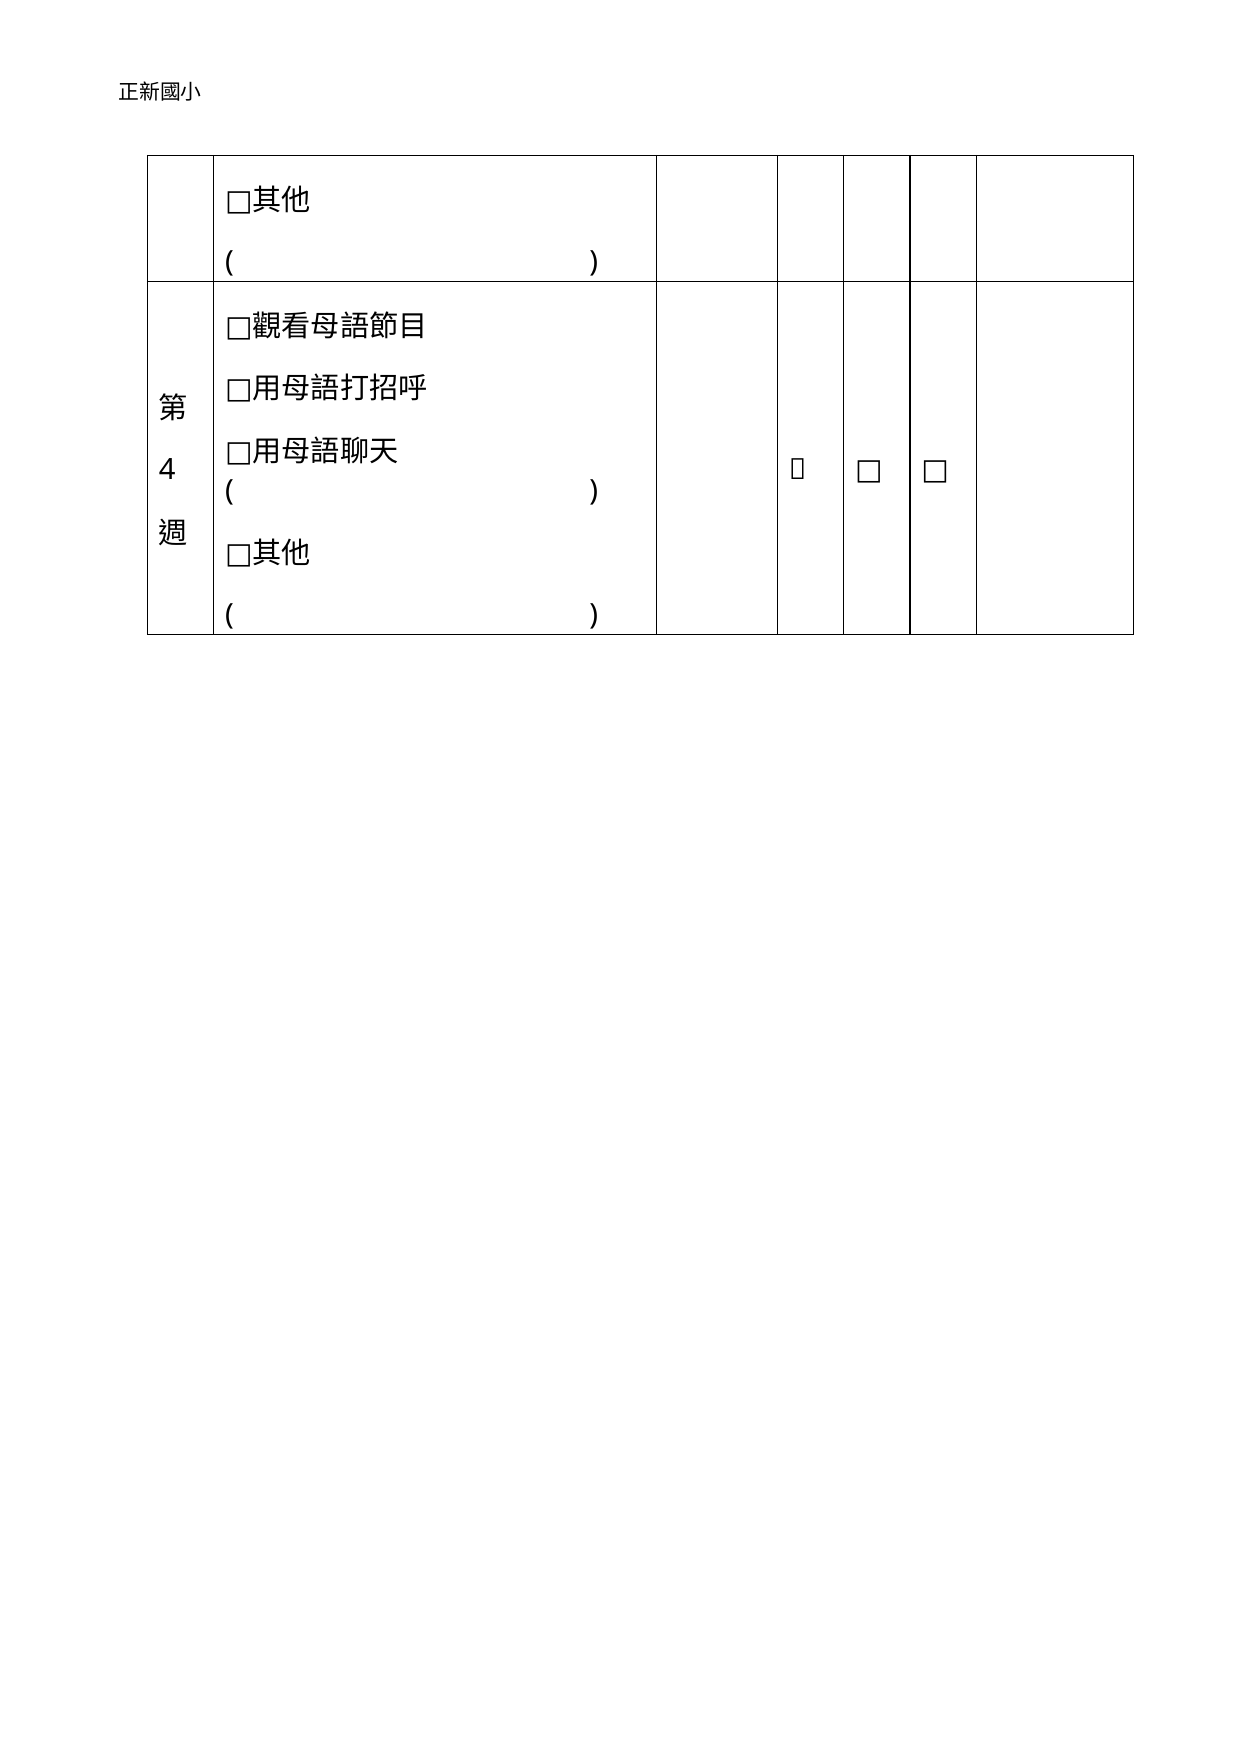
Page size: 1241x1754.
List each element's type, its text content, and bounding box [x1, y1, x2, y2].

table_cell [977, 156, 1133, 281]
table_cell □其他 ( ) [214, 156, 656, 281]
table_cell 第4週 [148, 282, 213, 634]
table_cell □觀看母語節目 □用母語打招呼 □用母語聊天 ( ) □其他 ( ) [214, 282, 656, 634]
table_cell [657, 282, 777, 634]
table_cell  [778, 282, 843, 634]
table_cell □ [844, 282, 909, 634]
table_cell [844, 156, 909, 281]
table_cell □ [911, 282, 976, 634]
table_cell [911, 156, 976, 281]
table_cell [148, 156, 213, 281]
table_cell [657, 156, 777, 281]
table_cell [778, 156, 843, 281]
table_cell [977, 282, 1133, 634]
